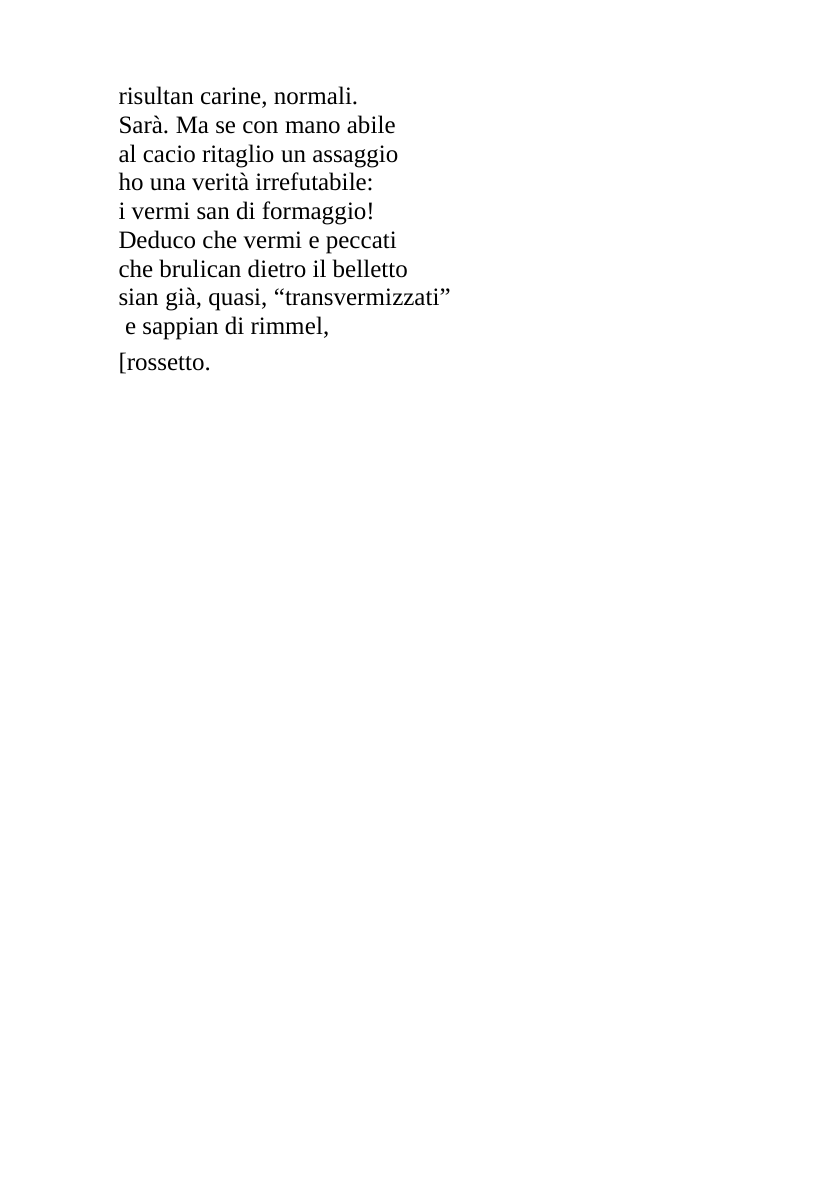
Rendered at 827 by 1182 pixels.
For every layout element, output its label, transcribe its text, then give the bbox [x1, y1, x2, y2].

text Sarà. Ma se con mano abile [118, 110, 697, 139]
text che brulican dietro il belletto [118, 254, 674, 282]
text Deduco che vermi e peccati [118, 225, 674, 254]
text risultan carine, normali. [118, 81, 697, 110]
text al cacio ritaglio un assaggio [118, 139, 697, 167]
text e sappian di rimmel, [118, 311, 674, 340]
text sian già, quasi, “transvermizzati” [118, 282, 674, 311]
text i vermi san di formaggio! [118, 196, 674, 225]
text [rossetto. [118, 347, 411, 376]
text ho una verità irrefutabile: [118, 167, 674, 196]
